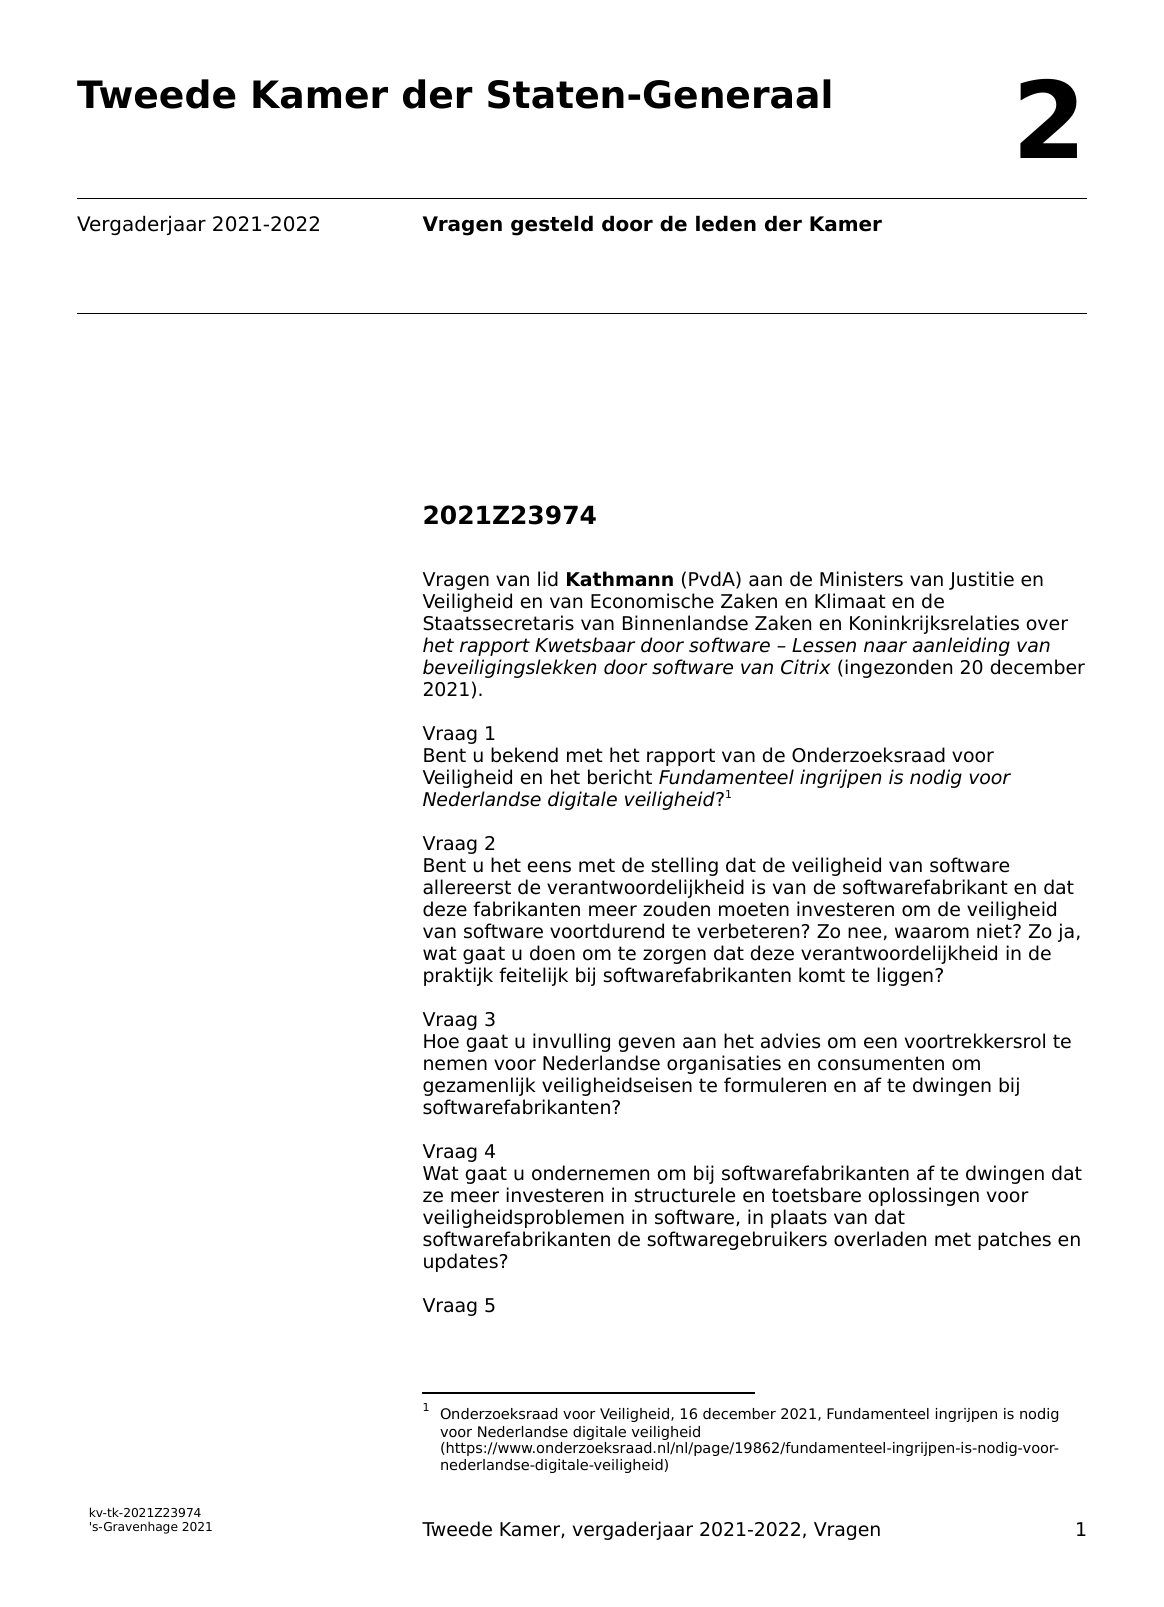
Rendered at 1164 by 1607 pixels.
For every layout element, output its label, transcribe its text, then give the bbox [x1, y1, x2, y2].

table_header 2 [886, 59, 1087, 198]
text Vraag 2 [422, 833, 1087, 855]
text Vraag 1 [422, 723, 1087, 745]
table_header Tweede Kamer der Staten-Generaal [77, 59, 886, 198]
table_cell Vergaderjaar 2021-2022 [77, 199, 422, 313]
text Vraag 3 [422, 1009, 1087, 1031]
text Vraag 5 [422, 1295, 1087, 1317]
text 's-Gravenhage 2021 [88, 1520, 323, 1534]
table_cell Vragen gesteld door de leden der Kamer [422, 199, 1087, 313]
text Vragen van lid Kathmann (PvdA) aan de Ministers van Justitie en Veiligheid en van Economische Zaken en Klimaat en de Staatssecretaris van Binnenlandse Zaken en Koninkrijksrelaties over het rapport Kwetsbaar door software – Lessen naar aanleiding van beveiligingslekken door software van Citrix (ingezonden 20 december 2021). [422, 569, 1087, 701]
text Bent u bekend met het rapport van de Onderzoeksraad voor Veiligheid en het bericht Fundamenteel ingrijpen is nodig voor Nederlandse digitale veiligheid? [422, 745, 1087, 811]
text kv-tk-2021Z23974 [88, 1506, 323, 1520]
text Bent u het eens met de stelling dat de veiligheid van software allereerst de verantwoordelijkheid is van de softwarefabrikant en dat deze fabrikanten meer zouden moeten investeren om de veiligheid van software voortdurend te verbeteren? Zo nee, waarom niet? Zo ja, wat gaat u doen om te zorgen dat deze verantwoordelijkheid in de praktijk feitelijk bij softwarefabrikanten komt te liggen? [422, 855, 1087, 987]
text Hoe gaat u invulling geven aan het advies om een voortrekkersrol te nemen voor Nederlandse organisaties en consumenten om gezamenlijk veiligheidseisen te formuleren en af te dwingen bij softwarefabrikanten? [422, 1031, 1087, 1119]
text Onderzoeksraad voor Veiligheid, 16 december 2021, Fundamenteel ingrijpen is nodig voor Nederlandse digitale veiligheid (https://www.onderzoeksraad.nl/nl/page/19862/fundamenteel-ingrijpen-is-nodig-voor-nederlandse-digitale-veiligheid) [422, 1402, 1087, 1474]
text 2021Z23974 [422, 501, 1087, 531]
text Wat gaat u ondernemen om bij softwarefabrikanten af te dwingen dat ze meer investeren in structurele en toetsbare oplossingen voor veiligheidsproblemen in software, in plaats van dat softwarefabrikanten de softwaregebruikers overladen met patches en updates? [422, 1163, 1087, 1273]
text Vraag 4 [422, 1141, 1087, 1163]
